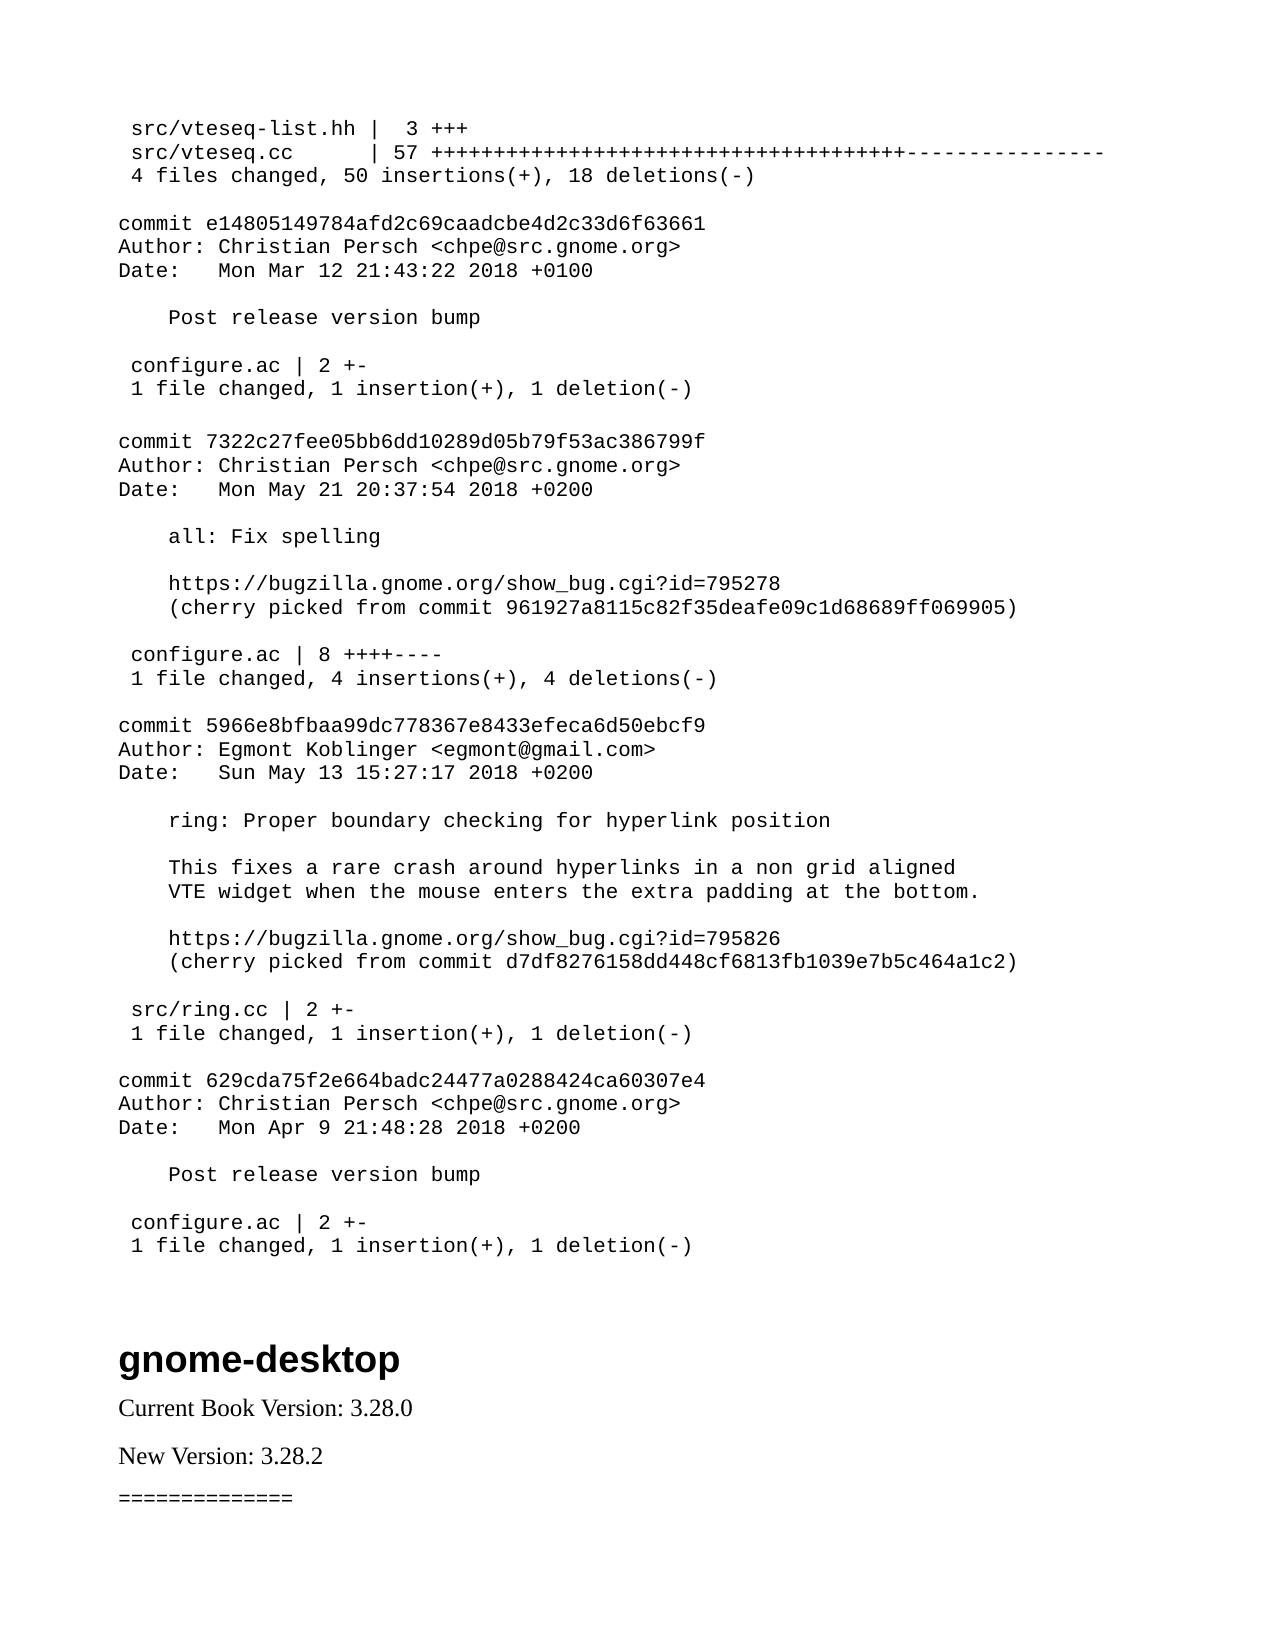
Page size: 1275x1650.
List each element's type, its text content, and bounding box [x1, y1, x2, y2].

text ============== [118, 1488, 1157, 1512]
text Author: Christian Persch <chpe@src.gnome.org> [118, 236, 1157, 260]
text Date: Mon Apr 9 21:48:28 2018 +0200 [118, 1117, 1157, 1141]
text New Version: 3.28.2 [118, 1441, 1157, 1469]
text https://bugzilla.gnome.org/show_bug.cgi?id=795278 [118, 573, 1157, 597]
text 4 files changed, 50 insertions(+), 18 deletions(-) [118, 165, 1157, 189]
text commit 5966e8bfbaa99dc778367e8433efeca6d50ebcf9 [118, 715, 1157, 739]
text commit e14805149784afd2c69caadcbe4d2c33d6f63661 [118, 213, 1157, 236]
text configure.ac | 8 ++++---- [118, 644, 1157, 668]
text Author: Christian Persch <chpe@src.gnome.org> [118, 455, 1157, 479]
text Author: Egmont Koblinger <egmont@gmail.com> [118, 739, 1157, 762]
text src/vteseq-list.hh | 3 +++ [118, 118, 1157, 142]
subtitle gnome-desktop [118, 1337, 1157, 1381]
text Post release version bump [118, 1164, 1157, 1188]
text Date: Mon Mar 12 21:43:22 2018 +0100 [118, 260, 1157, 284]
text (cherry picked from commit 961927a8115c82f35deafe09c1d68689ff069905) [118, 597, 1157, 621]
text Post release version bump [118, 307, 1157, 331]
text 1 file changed, 4 insertions(+), 4 deletions(-) [118, 668, 1157, 691]
text 1 file changed, 1 insertion(+), 1 deletion(-) [118, 378, 1157, 402]
text configure.ac | 2 +- [118, 354, 1157, 378]
text Author: Christian Persch <chpe@src.gnome.org> [118, 1093, 1157, 1117]
text commit 629cda75f2e664badc24477a0288424ca60307e4 [118, 1070, 1157, 1093]
text https://bugzilla.gnome.org/show_bug.cgi?id=795826 [118, 928, 1157, 952]
text commit 7322c27fee05bb6dd10289d05b79f53ac386799f [118, 431, 1157, 455]
text This fixes a rare crash around hyperlinks in a non grid aligned [118, 857, 1157, 881]
text 1 file changed, 1 insertion(+), 1 deletion(-) [118, 1235, 1157, 1259]
text src/ring.cc | 2 +- [118, 999, 1157, 1022]
text 1 file changed, 1 insertion(+), 1 deletion(-) [118, 1022, 1157, 1046]
text Current Book Version: 3.28.0 [118, 1393, 1157, 1422]
text VTE widget when the mouse enters the extra padding at the bottom. [118, 881, 1157, 904]
text all: Fix spelling [118, 526, 1157, 549]
text Date: Sun May 13 15:27:17 2018 +0200 [118, 762, 1157, 786]
text configure.ac | 2 +- [118, 1212, 1157, 1235]
text Date: Mon May 21 20:37:54 2018 +0200 [118, 479, 1157, 502]
text (cherry picked from commit d7df8276158dd448cf6813fb1039e7b5c464a1c2) [118, 952, 1157, 975]
text src/vteseq.cc | 57 ++++++++++++++++++++++++++++++++++++++---------------- [118, 142, 1157, 165]
text ring: Proper boundary checking for hyperlink position [118, 810, 1157, 833]
